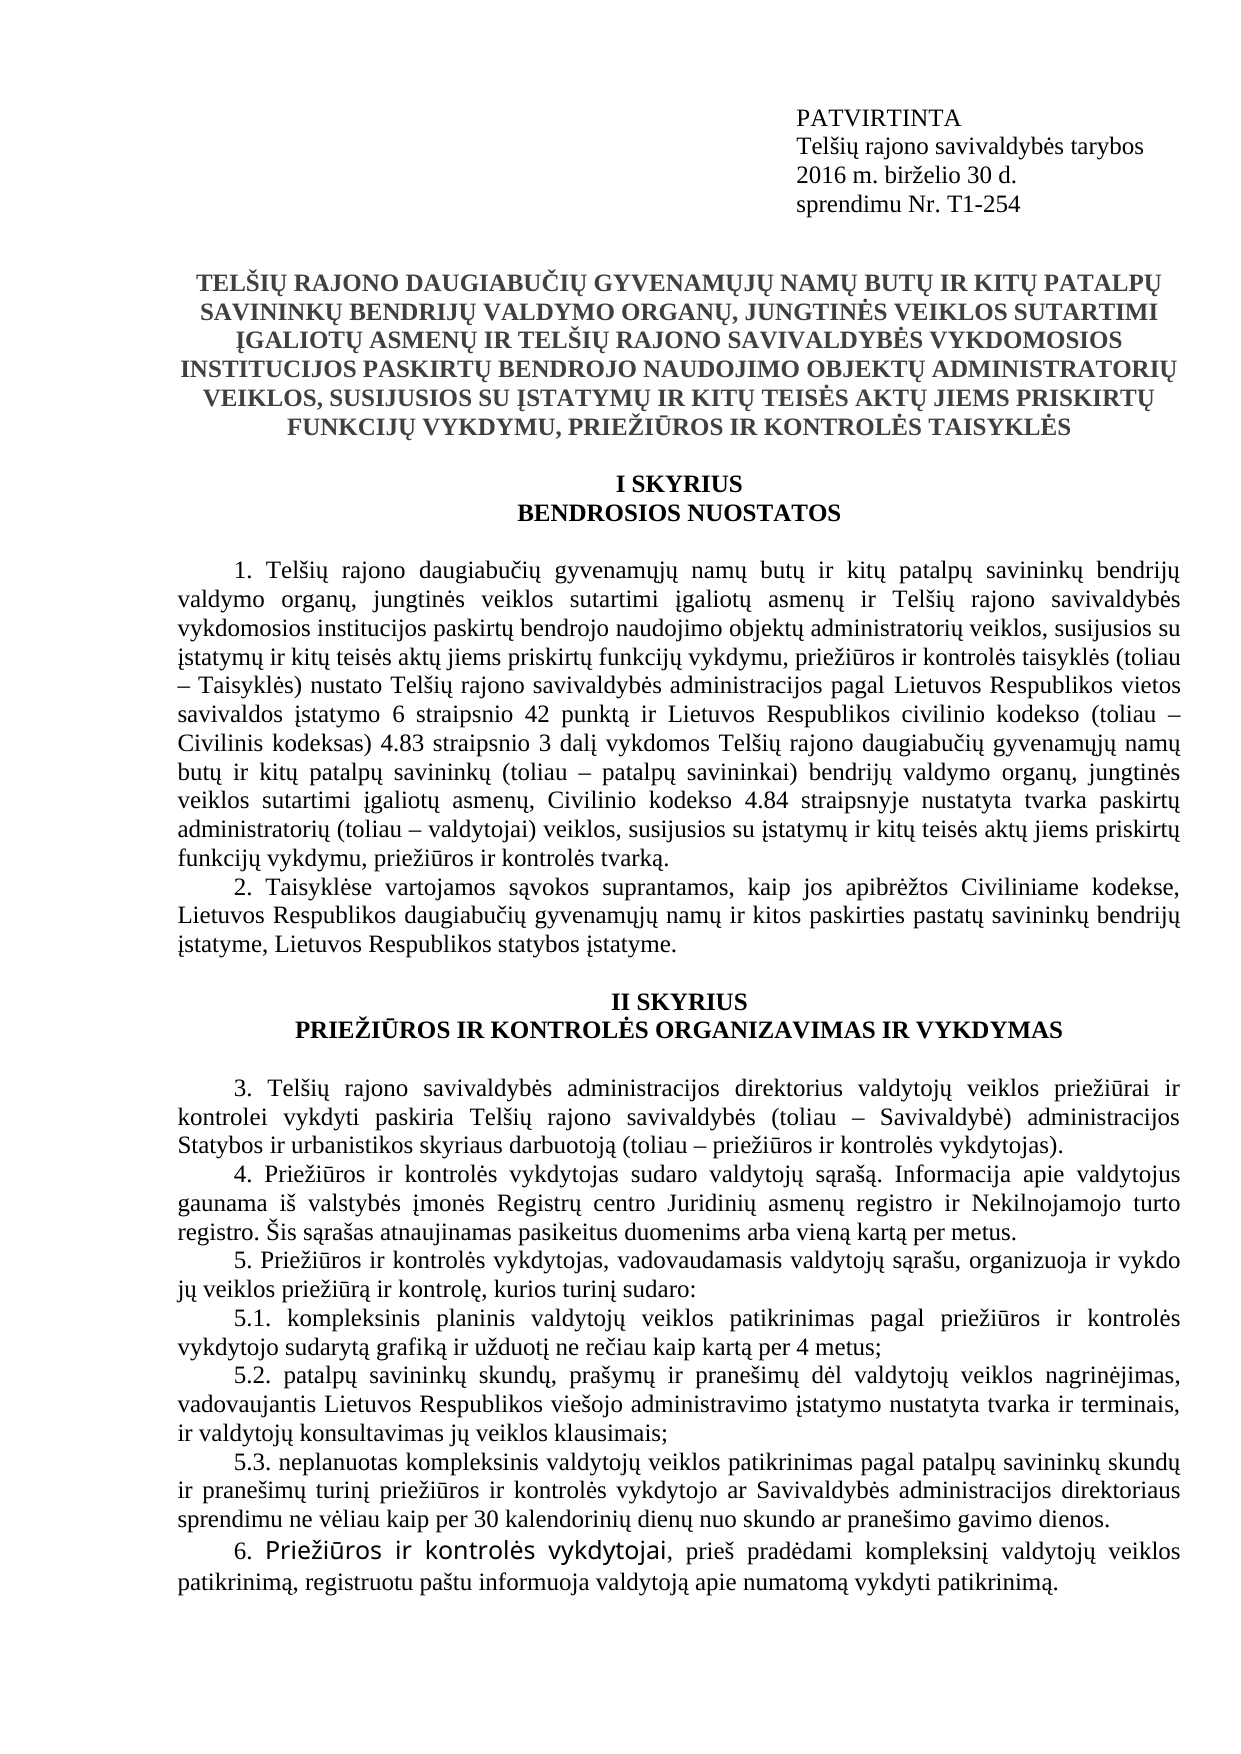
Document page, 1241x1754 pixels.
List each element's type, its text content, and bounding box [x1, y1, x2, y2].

text PATVIRTINTA [796, 103, 1181, 131]
text BENDROSIOS NUOSTATOS [177, 498, 1181, 527]
text 2. Taisyklėse vartojamos sąvokos suprantamos, kaip jos apibrėžtos Civiliniame kodekse, Lietuvos Respublikos daugiabučių gyvenamųjų namų ir kitos paskirties pastatų savininkų bendrijų įstatyme, Lietuvos Respublikos statybos įstatyme. [177, 872, 1181, 958]
text 5.3. neplanuotas kompleksinis valdytojų veiklos patikrinimas pagal patalpų savininkų skundų ir pranešimų turinį priežiūros ir kontrolės vykdytojo ar Savivaldybės administracijos direktoriaus sprendimu ne vėliau kaip per 30 kalendorinių dienų nuo skundo ar pranešimo gavimo dienos. [177, 1447, 1181, 1533]
text 5.2. patalpų savininkų skundų, prašymų ir pranešimų dėl valdytojų veiklos nagrinėjimas, vadovaujantis Lietuvos Respublikos viešojo administravimo įstatymo nustatyta tvarka ir terminais, ir valdytojų konsultavimas jų veiklos klausimais; [177, 1360, 1181, 1447]
text sprendimu Nr. T1-254 [796, 189, 1181, 218]
text 1. Telšių rajono daugiabučių gyvenamųjų namų butų ir kitų patalpų savininkų bendrijų valdymo organų, jungtinės veiklos sutartimi įgaliotų asmenų ir Telšių rajono savivaldybės vykdomosios institucijos paskirtų bendrojo naudojimo objektų administratorių veiklos, susijusios su įstatymų ir kitų teisės aktų jiems priskirtų funkcijų vykdymu, priežiūros ir kontrolės taisyklės (toliau – Taisyklės) nustato Telšių rajono savivaldybės administracijos pagal Lietuvos Respublikos vietos savivaldos įstatymo 6 straipsnio 42 punktą ir Lietuvos Respublikos civilinio kodekso (toliau – Civilinis kodeksas) 4.83 straipsnio 3 dalį vykdomos Telšių rajono daugiabučių gyvenamųjų namų butų ir kitų patalpų savininkų (toliau – patalpų savininkai) bendrijų valdymo organų, jungtinės veiklos sutartimi įgaliotų asmenų, Civilinio kodekso 4.84 straipsnyje nustatyta tvarka paskirtų administratorių (toliau – valdytojai) veiklos, susijusios su įstatymų ir kitų teisės aktų jiems priskirtų funkcijų vykdymu, priežiūros ir kontrolės tvarką. [177, 555, 1181, 872]
text 3. Telšių rajono savivaldybės administracijos direktorius valdytojų veiklos priežiūrai ir kontrolei vykdyti paskiria Telšių rajono savivaldybės (toliau – Savivaldybė) administracijos Statybos ir urbanistikos skyriaus darbuotoją (toliau – priežiūros ir kontrolės vykdytojas). [177, 1073, 1181, 1159]
text PRIEŽIŪROS IR KONTROLĖS ORGANIZAVIMAS IR VYKDYMAS [177, 1015, 1181, 1044]
text 5. Priežiūros ir kontrolės vykdytojas, vadovaudamasis valdytojų sąrašu, organizuoja ir vykdo jų veiklos priežiūrą ir kontrolę, kurios turinį sudaro: [177, 1245, 1181, 1303]
text 5.1. kompleksinis planinis valdytojų veiklos patikrinimas pagal priežiūros ir kontrolės vykdytojo sudarytą grafiką ir užduotį ne rečiau kaip kartą per 4 metus; [177, 1303, 1181, 1360]
text Telšių rajono savivaldybės tarybos [796, 131, 1181, 160]
text 4. Priežiūros ir kontrolės vykdytojas sudaro valdytojų sąrašą. Informacija apie valdytojus gaunama iš valstybės įmonės Registrų centro Juridinių asmenų registro ir Nekilnojamojo turto registro. Šis sąrašas atnaujinamas pasikeitus duomenims arba vieną kartą per metus. [177, 1159, 1181, 1245]
text TELŠIŲ RAJONO DAUGIABUČIŲ GYVENAMŲJŲ NAMŲ BUTŲ IR KITŲ PATALPŲ SAVININKŲ BENDRIJŲ VALDYMO ORGANŲ, JUNGTINĖS VEIKLOS SUTARTIMI ĮGALIOTŲ ASMENŲ IR TELŠIŲ RAJONO SAVIVALDYBĖS VYKDOMOSIOS INSTITUCIJOS PASKIRTŲ BENDROJO NAUDOJIMO OBJEKTŲ ADMINISTRATORIŲ VEIKLOS, SUSIJUSIOS SU ĮSTATYMŲ IR KITŲ TEISĖS AKTŲ JIEMS PRISKIRTŲ FUNKCIJŲ VYKDYMU, PRIEŽIŪROS IR KONTROLĖS TAISYKLĖS [177, 268, 1181, 440]
text II SKYRIUS [177, 987, 1181, 1015]
text 2016 m. birželio 30 d. [796, 160, 1181, 189]
text 6. Priežiūros ir kontrolės vykdytojai, prieš pradėdami kompleksinį valdytojų veiklos patikrinimą, registruotu paštu informuoja valdytoją apie numatomą vykdyti patikrinimą. [177, 1533, 1181, 1596]
text I SKYRIUS [177, 469, 1181, 498]
